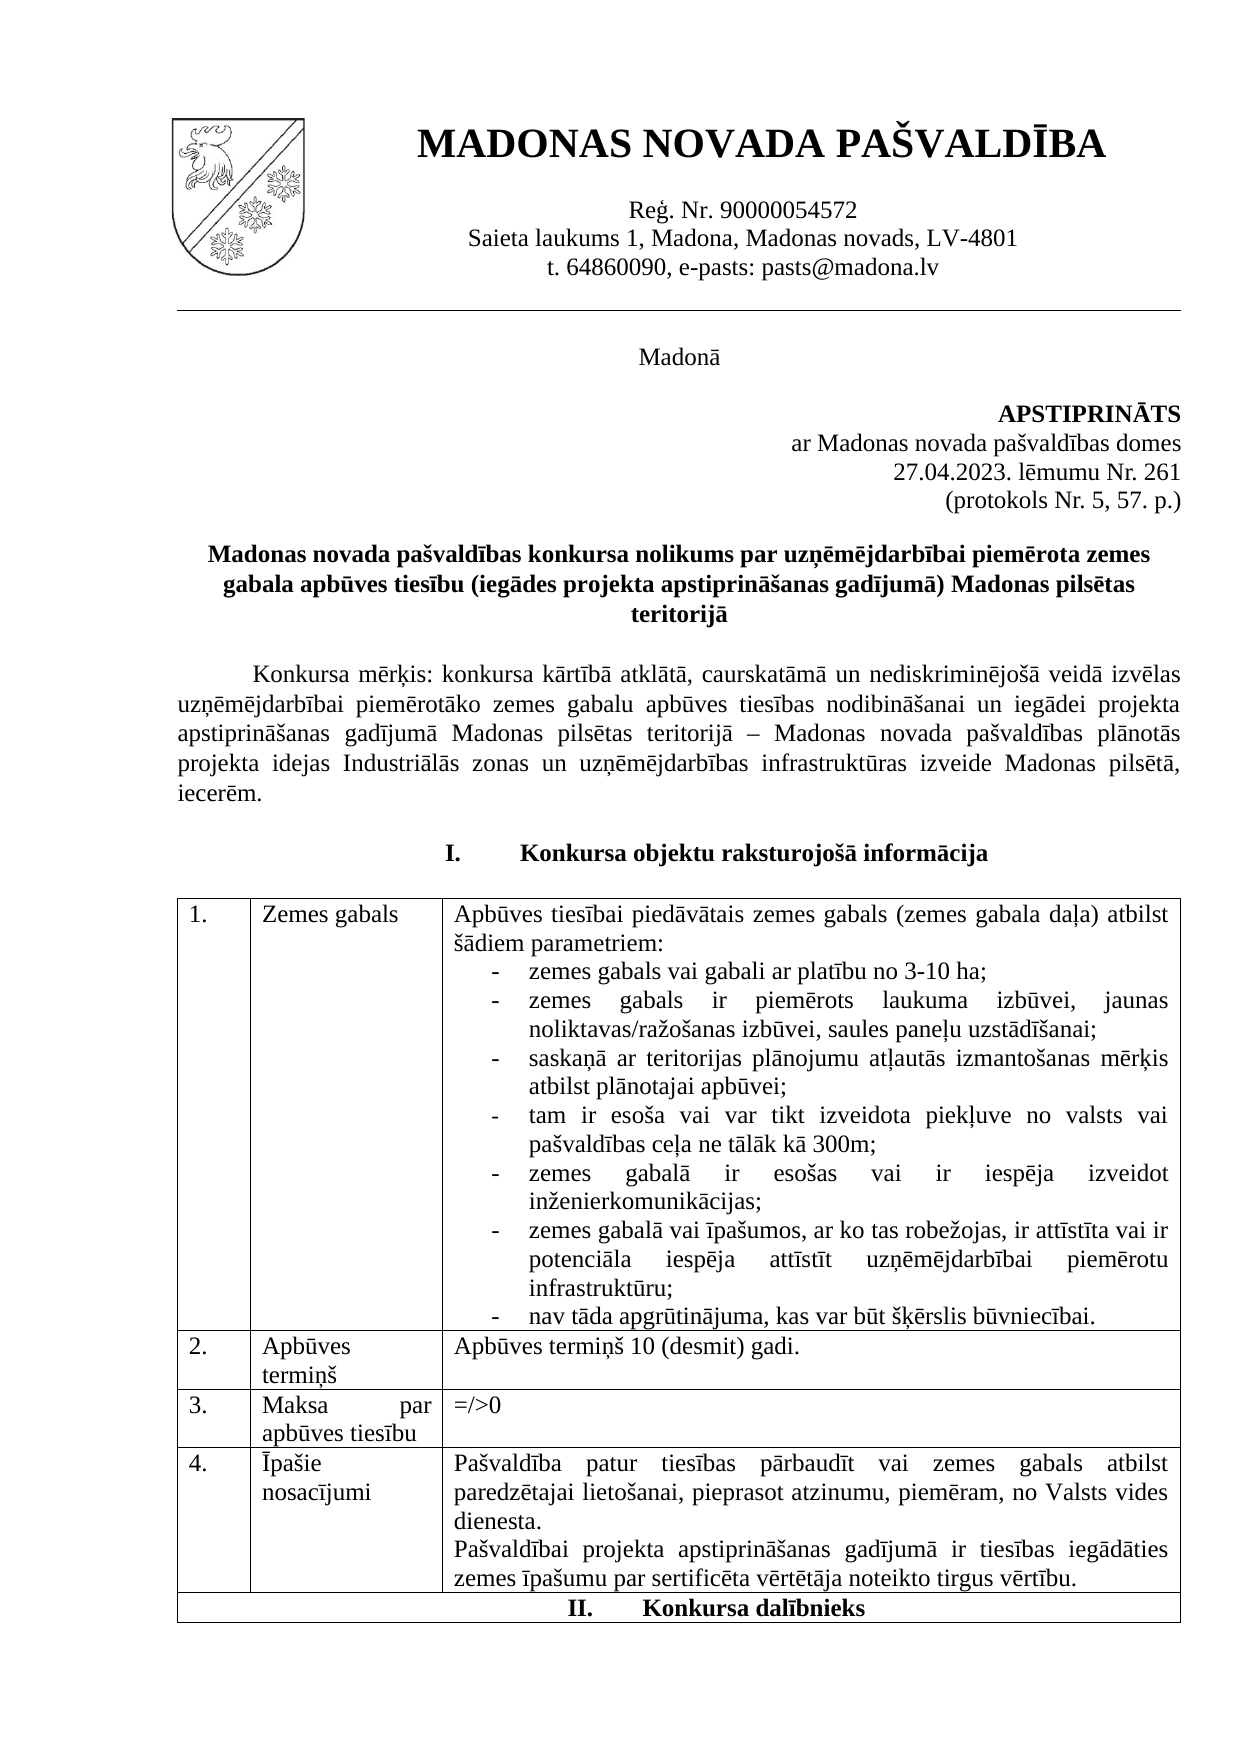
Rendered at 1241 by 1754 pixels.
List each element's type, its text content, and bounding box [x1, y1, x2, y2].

text MADONAS NOVADA PAŠVALDĪBA [305, 118, 1181, 166]
text ar Madonas novada pašvaldības domes [177, 428, 1181, 457]
text Saieta laukums 1, Madona, Madonas novads, LV-4801 [305, 223, 1181, 252]
text 27.04.2023. lēmumu Nr. 261 [177, 457, 1181, 485]
table_cell Apbūves termiņš 10 (desmit) gadi. [443, 1331, 1180, 1389]
table_cell =/>0 [443, 1390, 1180, 1447]
text (protokols Nr. 5, 57. p.) [177, 485, 1181, 514]
table_cell 2. [178, 1331, 250, 1389]
text Madonā [177, 342, 1181, 370]
text t. 64860090, e-pasts: pasts@madona.lv [177, 252, 1181, 281]
text Reģ. Nr. 90000054572 [305, 195, 1181, 223]
table_header 1. [178, 899, 250, 1330]
table_cell Konkursa dalībnieks [178, 1593, 1180, 1622]
table_cell 4. [178, 1448, 250, 1592]
table_header Apbūves tiesībai piedāvātais zemes gabals (zemes gabala daļa) atbilst šādiem parametriem: zemes gabals vai gabali ar platību no 3-10 ha; zemes gabals ir piemērots laukuma izbūvei, jaunas noliktavas/ražošanas izbūvei, saules paneļu uzstādīšanai; saskaņā ar teritorijas plānojumu atļautās izmantošanas mērķis atbilst plānotajai apbūvei; tam ir esoša vai var tikt izveidota piekļuve no valsts vai pašvaldības ceļa ne tālāk kā 300m; zemes gabalā ir esošas vai ir iespēja izveidot inženierkomunikācijas; zemes gabalā vai īpašumos, ar ko tas robežojas, ir attīstīta vai ir potenciāla iespēja attīstīt uzņēmējdarbībai piemērotu infrastruktūru; nav tāda apgrūtinājuma, kas var būt šķērslis būvniecībai. [443, 899, 1180, 1330]
text APSTIPRINĀTS [177, 399, 1181, 428]
text Konkursa mērķis: konkursa kārtībā atklātā, caurskatāmā un nediskriminējošā veidā izvēlas uzņēmējdarbībai piemērotāko zemes gabalu apbūves tiesības nodibināšanai un iegādei projekta apstiprināšanas gadījumā Madonas pilsētas teritorijā – Madonas novada pašvaldības plānotās projekta idejas Industriālās zonas un uzņēmējdarbības infrastruktūras izveide Madonas pilsētā, iecerēm. [177, 659, 1181, 807]
text Madonas novada pašvaldības konkursa nolikums par uzņēmējdarbībai piemērota zemes gabala apbūves tiesību (iegādes projekta apstiprināšanas gadījumā) Madonas pilsētas teritorijā [177, 539, 1181, 628]
table_cell Apbūves termiņš [251, 1331, 442, 1389]
list Konkursa objektu raksturojošā informācija [252, 838, 1181, 867]
table_cell Īpašie nosacījumi [251, 1448, 442, 1592]
table_cell Pašvaldība patur tiesības pārbaudīt vai zemes gabals atbilst paredzētajai lietošanai, pieprasot atzinumu, piemēram, no Valsts vides dienesta. Pašvaldībai projekta apstiprināšanas gadījumā ir tiesības iegādāties zemes īpašumu par sertificēta vērtētāja noteikto tirgus vērtību. [443, 1448, 1180, 1592]
table_cell Maksa par apbūves tiesību [251, 1390, 442, 1447]
table_header Zemes gabals [251, 899, 442, 1330]
table_cell 3. [178, 1390, 250, 1447]
